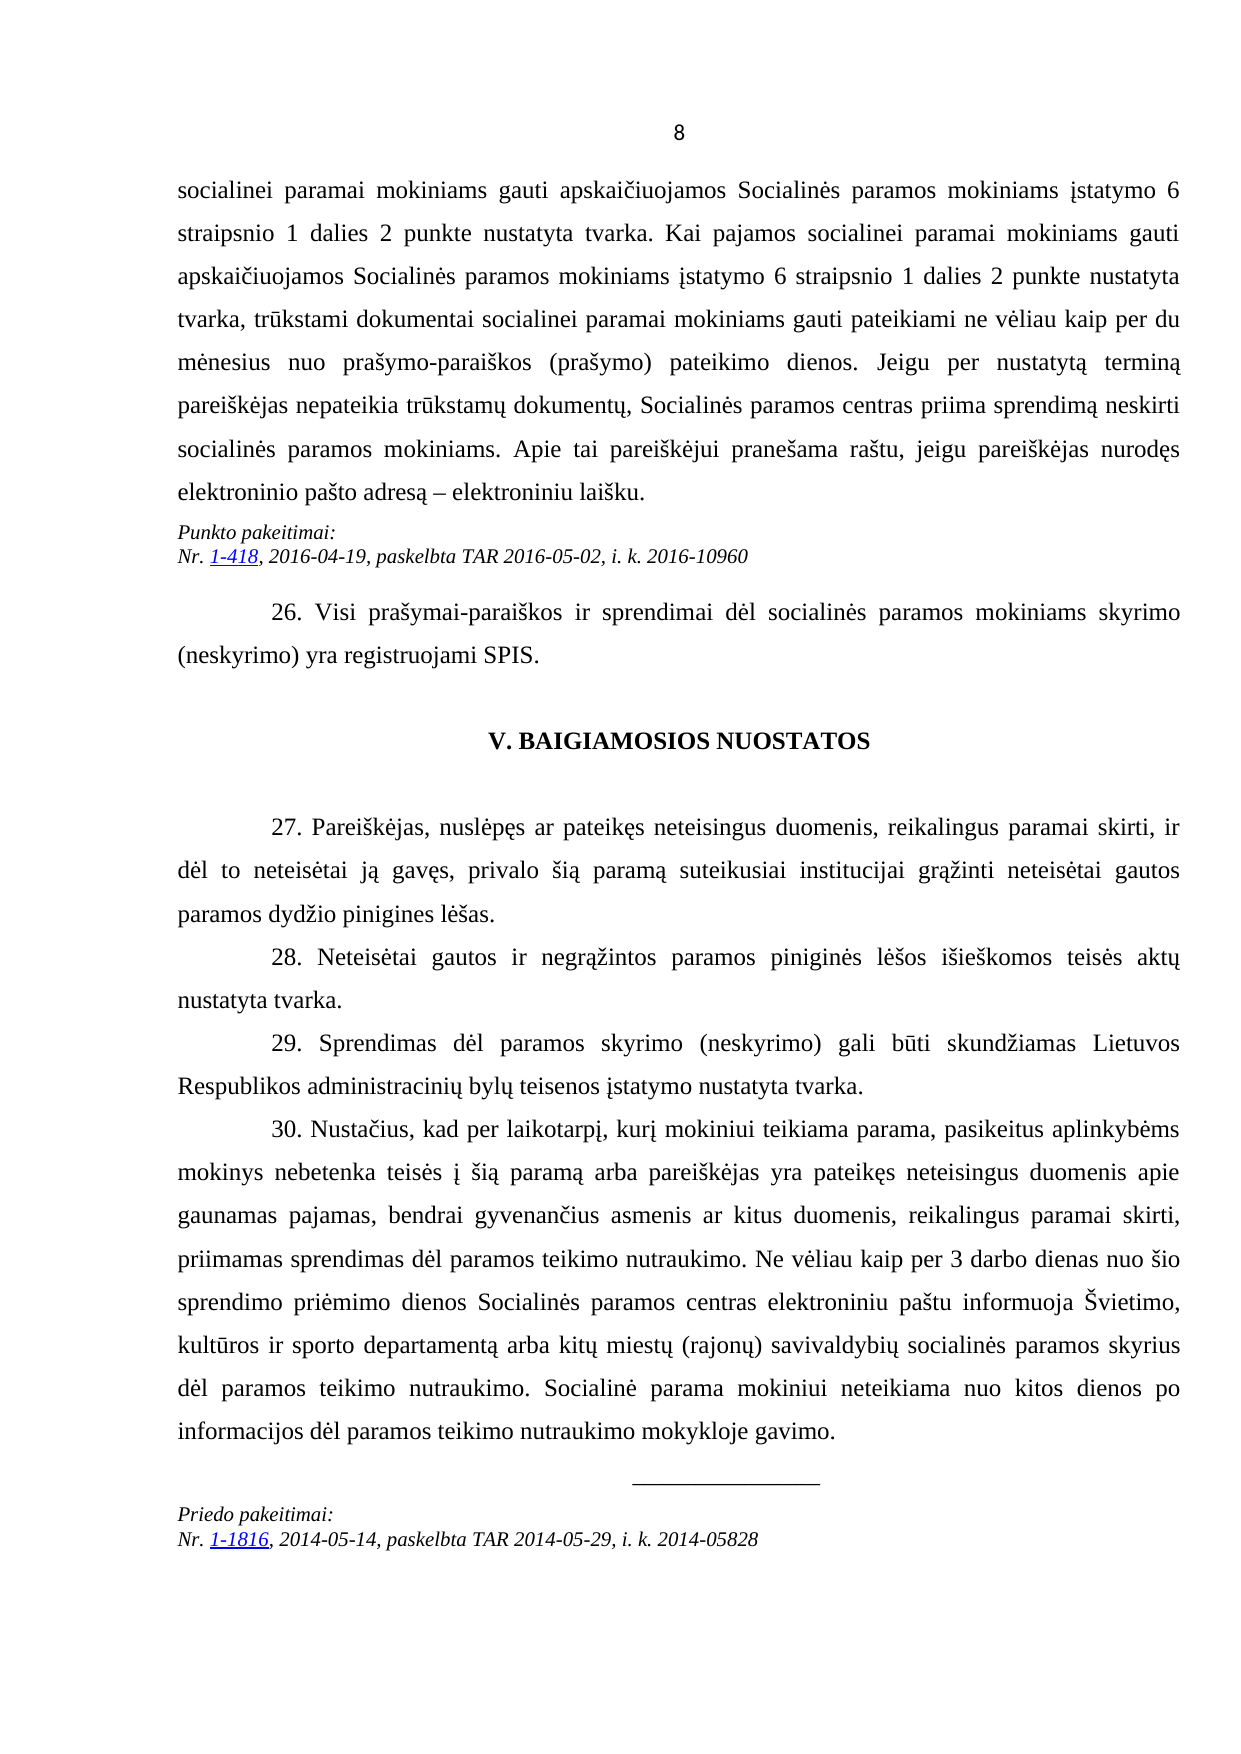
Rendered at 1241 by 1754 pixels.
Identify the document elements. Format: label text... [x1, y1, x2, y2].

text Punkto pakeitimai: [177, 520, 1181, 544]
text 29. Sprendimas dėl paramos skyrimo (neskyrimo) gali būti skundžiamas Lietuvos Respublikos administracinių bylų teisenos įstatymo nustatyta tvarka. [177, 1028, 1181, 1100]
text 28. Neteisėtai gautos ir negrąžintos paramos piniginės lėšos išieškomos teisės aktų nustatyta tvarka. [177, 942, 1181, 1014]
text _______________ [177, 1459, 1181, 1488]
text socialinei paramai mokiniams gauti apskaičiuojamos Socialinės paramos mokiniams įstatymo 6 straipsnio 1 dalies 2 punkte nustatyta tvarka. Kai pajamos socialinei paramai mokiniams gauti apskaičiuojamos Socialinės paramos mokiniams įstatymo 6 straipsnio 1 dalies 2 punkte nustatyta tvarka, trūkstami dokumentai socialinei paramai mokiniams gauti pateikiami ne vėliau kaip per du mėnesius nuo prašymo-paraiškos (prašymo) pateikimo dienos. Jeigu per nustatytą terminą pareiškėjas nepateikia trūkstamų dokumentų, Socialinės paramos centras priima sprendimą neskirti socialinės paramos mokiniams. Apie tai pareiškėjui pranešama raštu, jeigu pareiškėjas nurodęs elektroninio pašto adresą – elektroniniu laišku. [177, 175, 1181, 506]
text Nr. 1-1816, 2014-05-14, paskelbta TAR 2014-05-29, i. k. 2014-05828 [177, 1526, 1181, 1551]
text V. BAIGIAMOSIOS NUOSTATOS [177, 726, 1181, 755]
text Nr. 1-418, 2016-04-19, paskelbta TAR 2016-05-02, i. k. 2016-10960 [177, 544, 1181, 568]
text 30. Nustačius, kad per laikotarpį, kurį mokiniui teikiama parama, pasikeitus aplinkybėms mokinys nebetenka teisės į šią paramą arba pareiškėjas yra pateikęs neteisingus duomenis apie gaunamas pajamas, bendrai gyvenančius asmenis ar kitus duomenis, reikalingus paramai skirti, priimamas sprendimas dėl paramos teikimo nutraukimo. Ne vėliau kaip per 3 darbo dienas nuo šio sprendimo priėmimo dienos Socialinės paramos centras elektroniniu paštu informuoja Švietimo, kultūros ir sporto departamentą arba kitų miestų (rajonų) savivaldybių socialinės paramos skyrius dėl paramos teikimo nutraukimo. Socialinė parama mokiniui neteikiama nuo kitos dienos po informacijos dėl paramos teikimo nutraukimo mokykloje gavimo. [177, 1114, 1181, 1445]
text Priedo pakeitimai: [177, 1502, 1181, 1526]
text 27. Pareiškėjas, nuslėpęs ar pateikęs neteisingus duomenis, reikalingus paramai skirti, ir dėl to neteisėtai ją gavęs, privalo šią paramą suteikusiai institucijai grąžinti neteisėtai gautos paramos dydžio pinigines lėšas. [177, 812, 1181, 927]
text 26. Visi prašymai-paraiškos ir sprendimai dėl socialinės paramos mokiniams skyrimo (neskyrimo) yra registruojami SPIS. [177, 597, 1181, 669]
